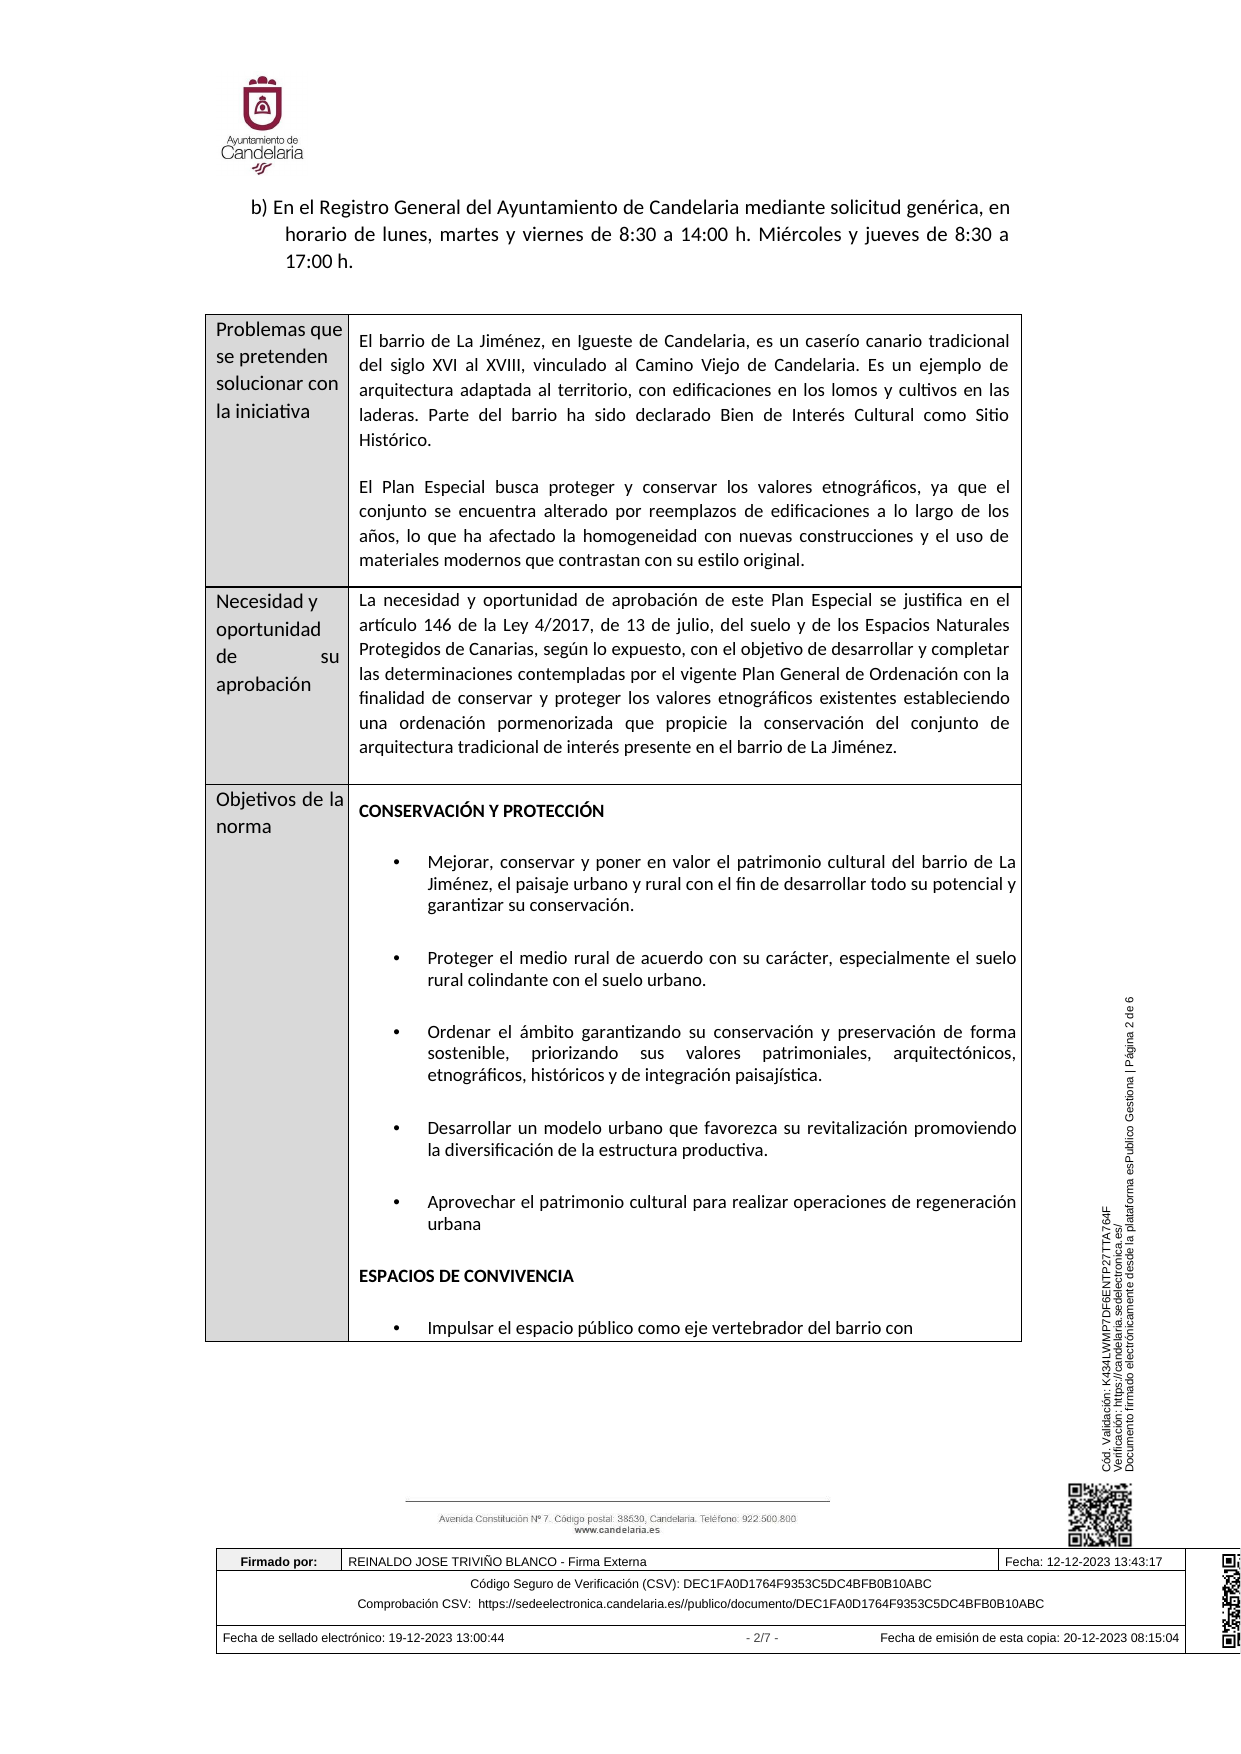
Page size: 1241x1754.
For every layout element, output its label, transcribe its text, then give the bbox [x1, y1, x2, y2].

text b) En el Registro General del Ayuntamiento de Candelaria mediante solicitud genérica, en horario de lunes, martes y viernes de 8:30 a 14:00 h. Miércoles y jueves de 8:30 a 17:00 h. [251, 194, 1011, 274]
table_header El barrio de La Jiménez, en Igueste de Candelaria, es un caserío canario tradicional del siglo XVI al XVIII, vinculado al Camino Viejo de Candelaria. Es un ejemplo de arquitectura adaptada al territorio, con edificaciones en los lomos y cultivos en las laderas. Parte del barrio ha sido declarado Bien de Interés Cultural como Sitio Histórico. El Plan Especial busca proteger y conservar los valores etnográficos, ya que el conjunto se encuentra alterado por reemplazos de edificaciones a lo largo de los años, lo que ha afectado la homogeneidad con nuevas construcciones y el uso de materiales modernos que contrastan con su estilo original. [349, 315, 1021, 586]
table_cell La necesidad y oportunidad de aprobación de este Plan Especial se justifica en el artículo 146 de la Ley 4/2017, de 13 de julio, del suelo y de los Espacios Naturales Protegidos de Canarias, según lo expuesto, con el objetivo de desarrollar y completar las determinaciones contempladas por el vigente Plan General de Ordenación con la finalidad de conservar y proteger los valores etnográficos existentes estableciendo una ordenación pormenorizada que propicie la conservación del conjunto de arquitectura tradicional de interés presente en el barrio de La Jiménez. [349, 588, 1021, 784]
table_header Problemas que se pretenden solucionar con la iniciativa [206, 315, 348, 586]
table_cell Necesidad y oportunidad de su aprobación [206, 588, 348, 784]
table_cell Objetivos de la norma [206, 785, 348, 1341]
table_cell CONSERVACIÓN Y PROTECCIÓN Mejorar, conservar y poner en valor el patrimonio cultural del barrio de La Jiménez, el paisaje urbano y rural con el fin de desarrollar todo su potencial y garantizar su conservación. Proteger el medio rural de acuerdo con su carácter, especialmente el suelo rural colindante con el suelo urbano. Ordenar el ámbito garantizando su conservación y preservación de forma sostenible, priorizando sus valores patrimoniales, arquitectónicos, etnográficos, históricos y de integración paisajística. Desarrollar un modelo urbano que favorezca su revitalización promoviendo la diversificación de la estructura productiva. Aprovechar el patrimonio cultural para realizar operaciones de regeneración urbana ESPACIOS DE CONVIVENCIA Impulsar el espacio público como eje vertebrador del barrio con [349, 785, 1021, 1341]
